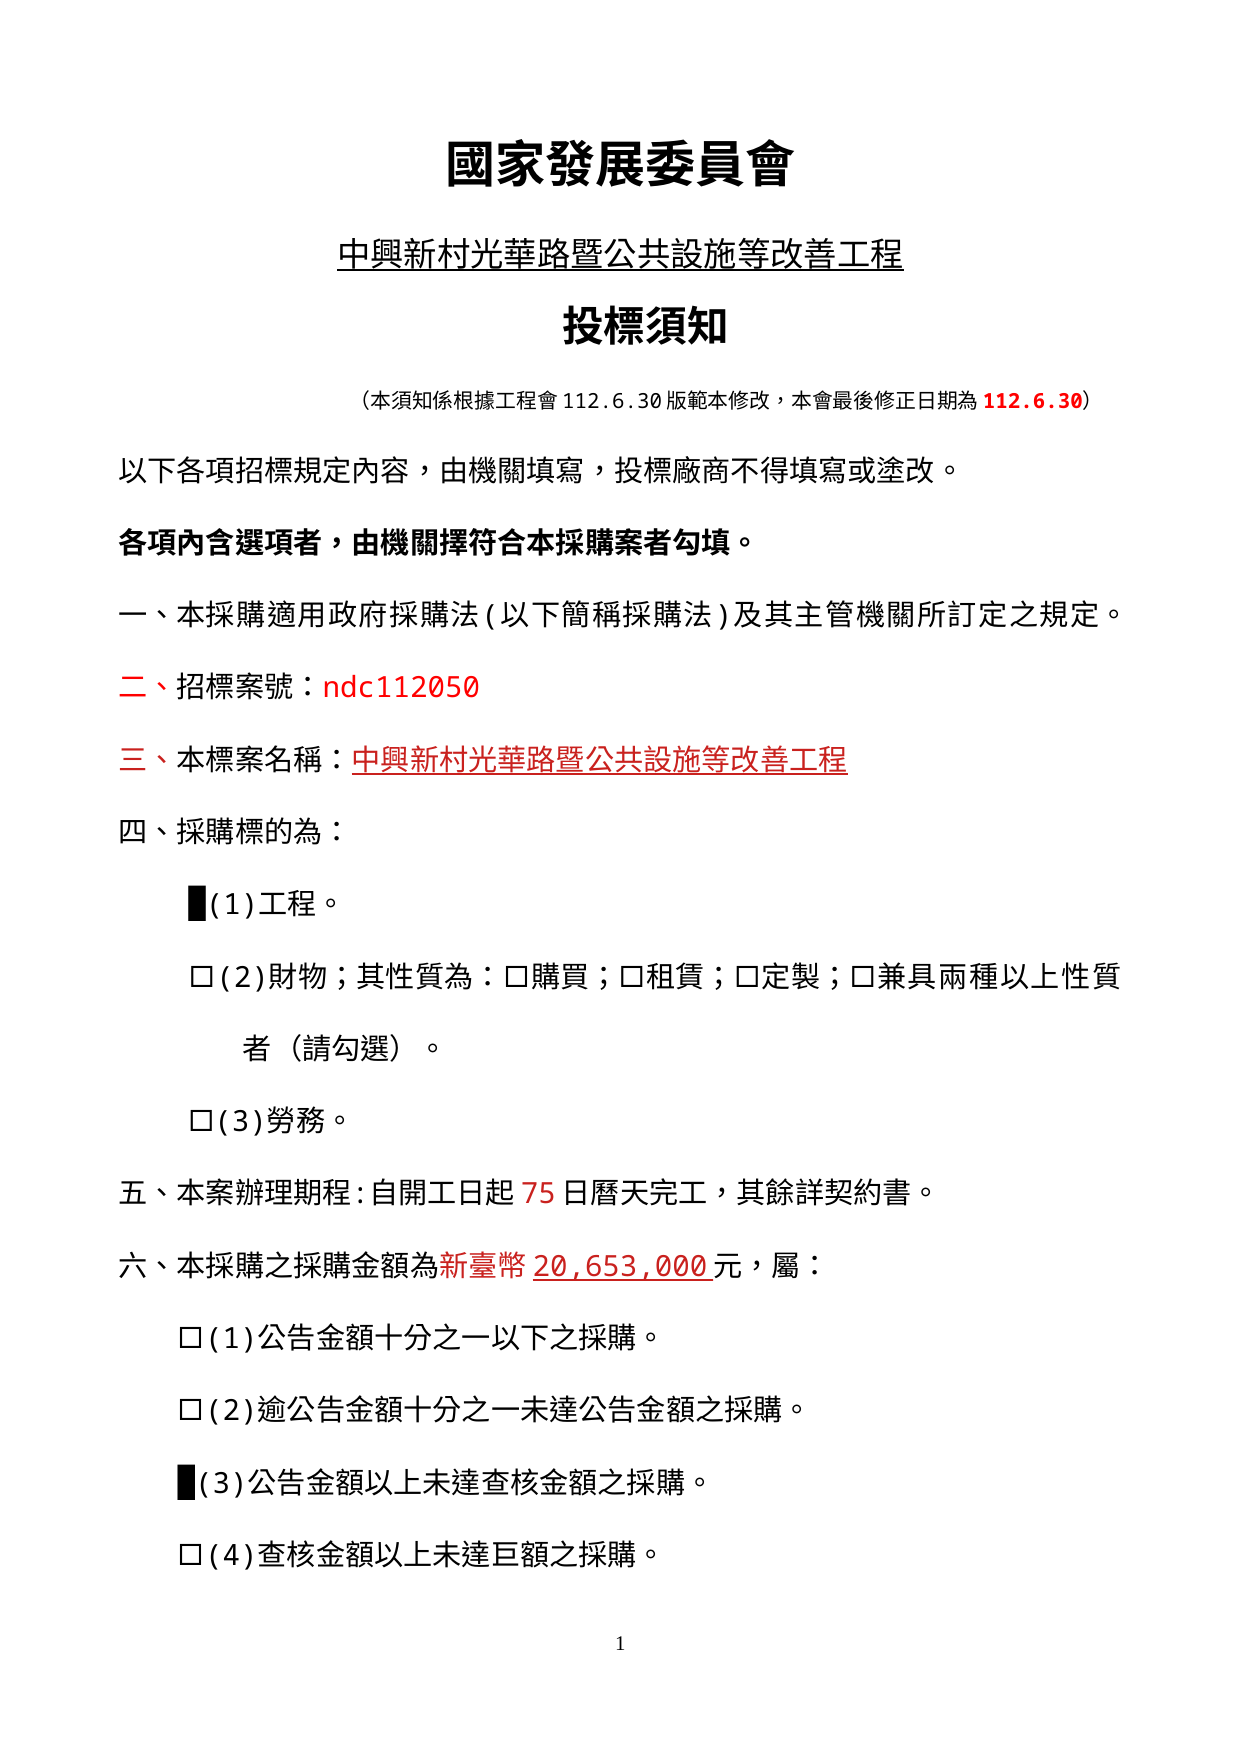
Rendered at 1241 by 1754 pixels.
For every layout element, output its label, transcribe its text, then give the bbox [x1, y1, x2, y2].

text （本須知係根據工程會112.6.30版範本修改，本會最後修正日期為112.6.30） [118, 359, 1122, 431]
text (2)逾公告金額十分之一未達公告金額之採購。 [177, 1371, 1122, 1443]
text (2)財物；其性質為：購買；租賃；定製；兼具兩種以上性質者（請勾選）。 [118, 937, 1122, 1082]
list 招標案號：ndc112050 [118, 648, 1122, 720]
text (4)查核金額以上未達巨額之採購。 [177, 1516, 1122, 1588]
list 採購標的為： [118, 793, 1122, 865]
list 本標案名稱：中興新村光華路暨公共設施等改善工程 [118, 720, 1122, 793]
text 國家發展委員會 [118, 106, 1122, 214]
text █(1)工程。 [118, 865, 1122, 937]
list 本案辦理期程:自開工日起75日曆天完工，其餘詳契約書。 [118, 1154, 1122, 1226]
text 投標須知 [118, 287, 1122, 359]
text 以下各項招標規定內容，由機關填寫，投標廠商不得填寫或塗改。 [118, 431, 1122, 503]
list 本採購適用政府採購法(以下簡稱採購法)及其主管機關所訂定之規定。 [118, 576, 1122, 648]
text (3)勞務。 [118, 1082, 1122, 1154]
text █(3)公告金額以上未達查核金額之採購。 [177, 1443, 1122, 1516]
text 各項內含選項者，由機關擇符合本採購案者勾填。 [118, 503, 1122, 576]
text 中興新村光華路暨公共設施等改善工程 [118, 214, 1122, 287]
text (1)公告金額十分之一以下之採購。 [177, 1299, 1122, 1371]
list 本採購之採購金額為新臺幣20,653,000元，屬： [118, 1226, 1122, 1299]
